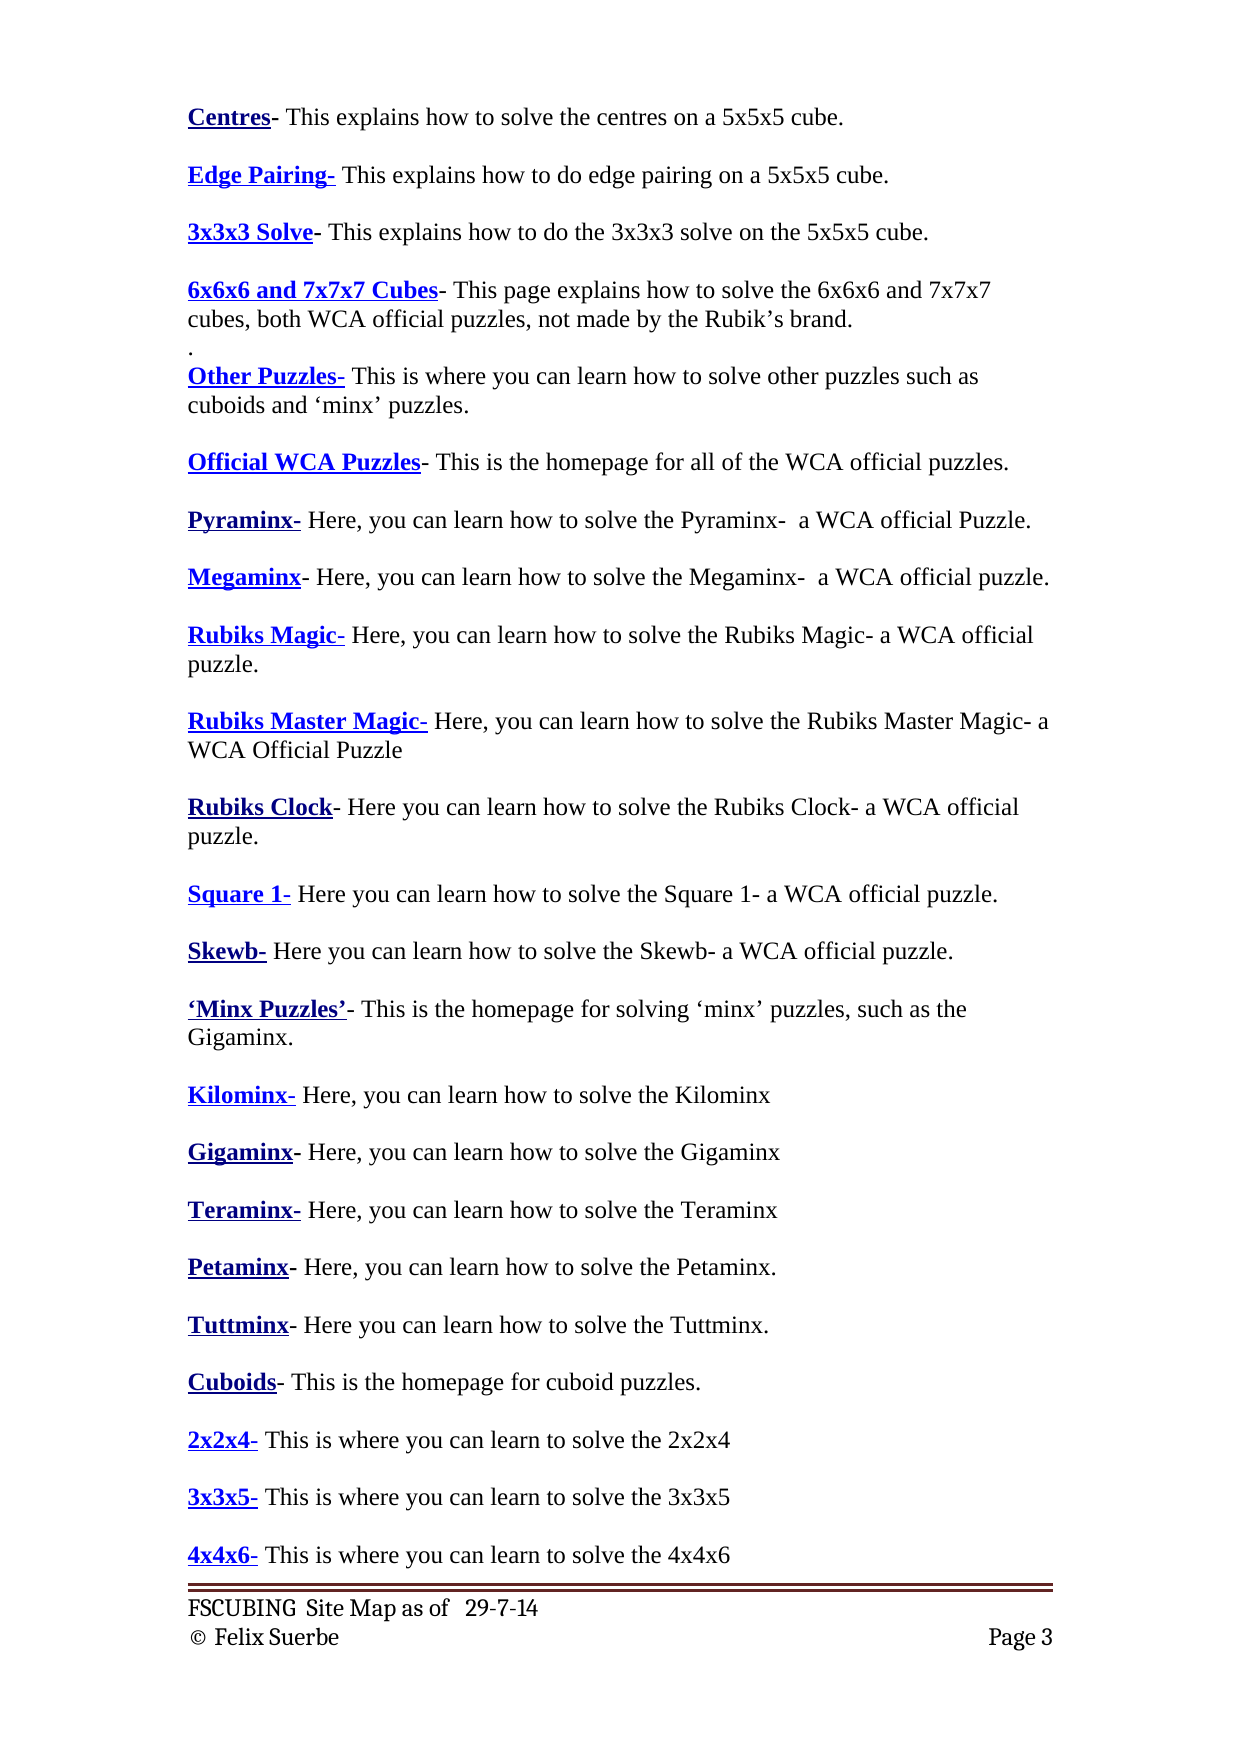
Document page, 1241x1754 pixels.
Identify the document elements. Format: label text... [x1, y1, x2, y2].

text ‘Minx Puzzles’- This is the homepage for solving ‘minx’ puzzles, such as the Gigaminx. [187, 994, 1053, 1051]
text Cuboids- This is the homepage for cuboid puzzles. [187, 1367, 1053, 1396]
text Gigaminx- Here, you can learn how to solve the Gigaminx [187, 1137, 1053, 1166]
text Skewb- Here you can learn how to solve the Skewb- a WCA official puzzle. [187, 936, 1053, 965]
text Edge Pairing- This explains how to do edge pairing on a 5x5x5 cube. [187, 160, 1053, 189]
text Rubiks Master Magic- Here, you can learn how to solve the Rubiks Master Magic- a WCA Official Puzzle [187, 706, 1053, 764]
text Megaminx- Here, you can learn how to solve the Megaminx- a WCA official puzzle. [187, 562, 1053, 591]
text 6x6x6 and 7x7x7 Cubes- This page explains how to solve the 6x6x6 and 7x7x7 cubes, both WCA official puzzles, not made by the Rubik’s brand. [187, 275, 1053, 332]
text Official WCA Puzzles- This is the homepage for all of the WCA official puzzles. [187, 447, 1053, 476]
text 3x3x5- This is where you can learn to solve the 3x3x5 [187, 1482, 1053, 1511]
text Rubiks Magic- Here, you can learn how to solve the Rubiks Magic- a WCA official puzzle. [187, 620, 1053, 677]
text 2x2x4- This is where you can learn to solve the 2x2x4 [187, 1425, 1053, 1454]
text Other Puzzles- This is where you can learn how to solve other puzzles such as cuboids and ‘minx’ puzzles. [187, 361, 1053, 419]
text 4x4x6- This is where you can learn to solve the 4x4x6 [187, 1540, 1053, 1569]
text Pyraminx- Here, you can learn how to solve the Pyraminx- a WCA official Puzzle. [187, 505, 1053, 534]
text 3x3x3 Solve- This explains how to do the 3x3x3 solve on the 5x5x5 cube. [187, 217, 1053, 246]
text Tuttminx- Here you can learn how to solve the Tuttminx. [187, 1310, 1053, 1339]
text . [187, 332, 1053, 361]
text Square 1- Here you can learn how to solve the Square 1- a WCA official puzzle. [187, 879, 1053, 907]
text Rubiks Clock- Here you can learn how to solve the Rubiks Clock- a WCA official puzzle. [187, 792, 1053, 850]
text Kilominx- Here, you can learn how to solve the Kilominx [187, 1080, 1053, 1109]
text Petaminx- Here, you can learn how to solve the Petaminx. [187, 1252, 1053, 1281]
text Teraminx- Here, you can learn how to solve the Teraminx [187, 1195, 1053, 1224]
text Centres- This explains how to solve the centres on a 5x5x5 cube. [187, 102, 1053, 131]
